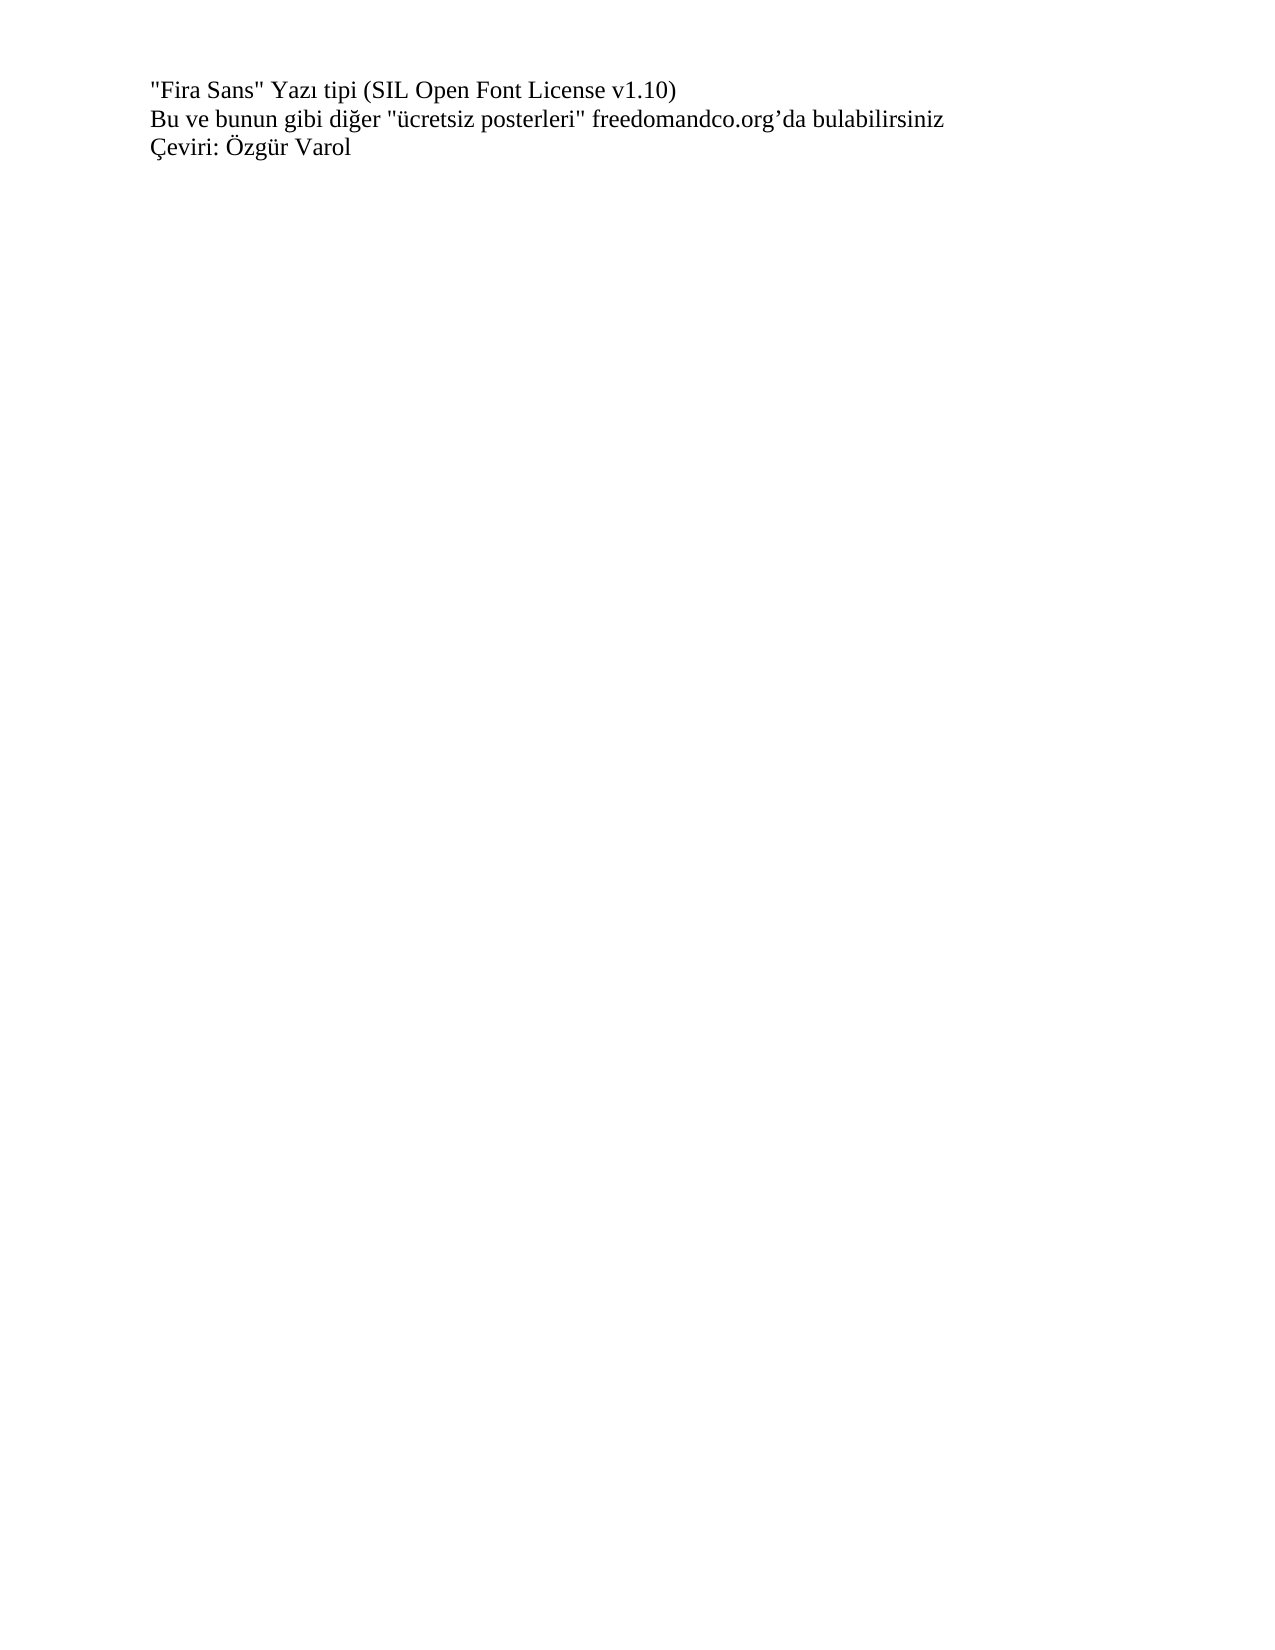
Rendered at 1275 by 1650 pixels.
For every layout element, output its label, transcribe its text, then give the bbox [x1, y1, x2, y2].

text "Fira Sans" Yazı tipi (SIL Open Font License v1.10) Bu ve bunun gibi diğer "ücretsiz posterleri" freedomandco.org’da bulabilirsiniz Çeviri: Özgür Varol [150, 75, 1125, 161]
